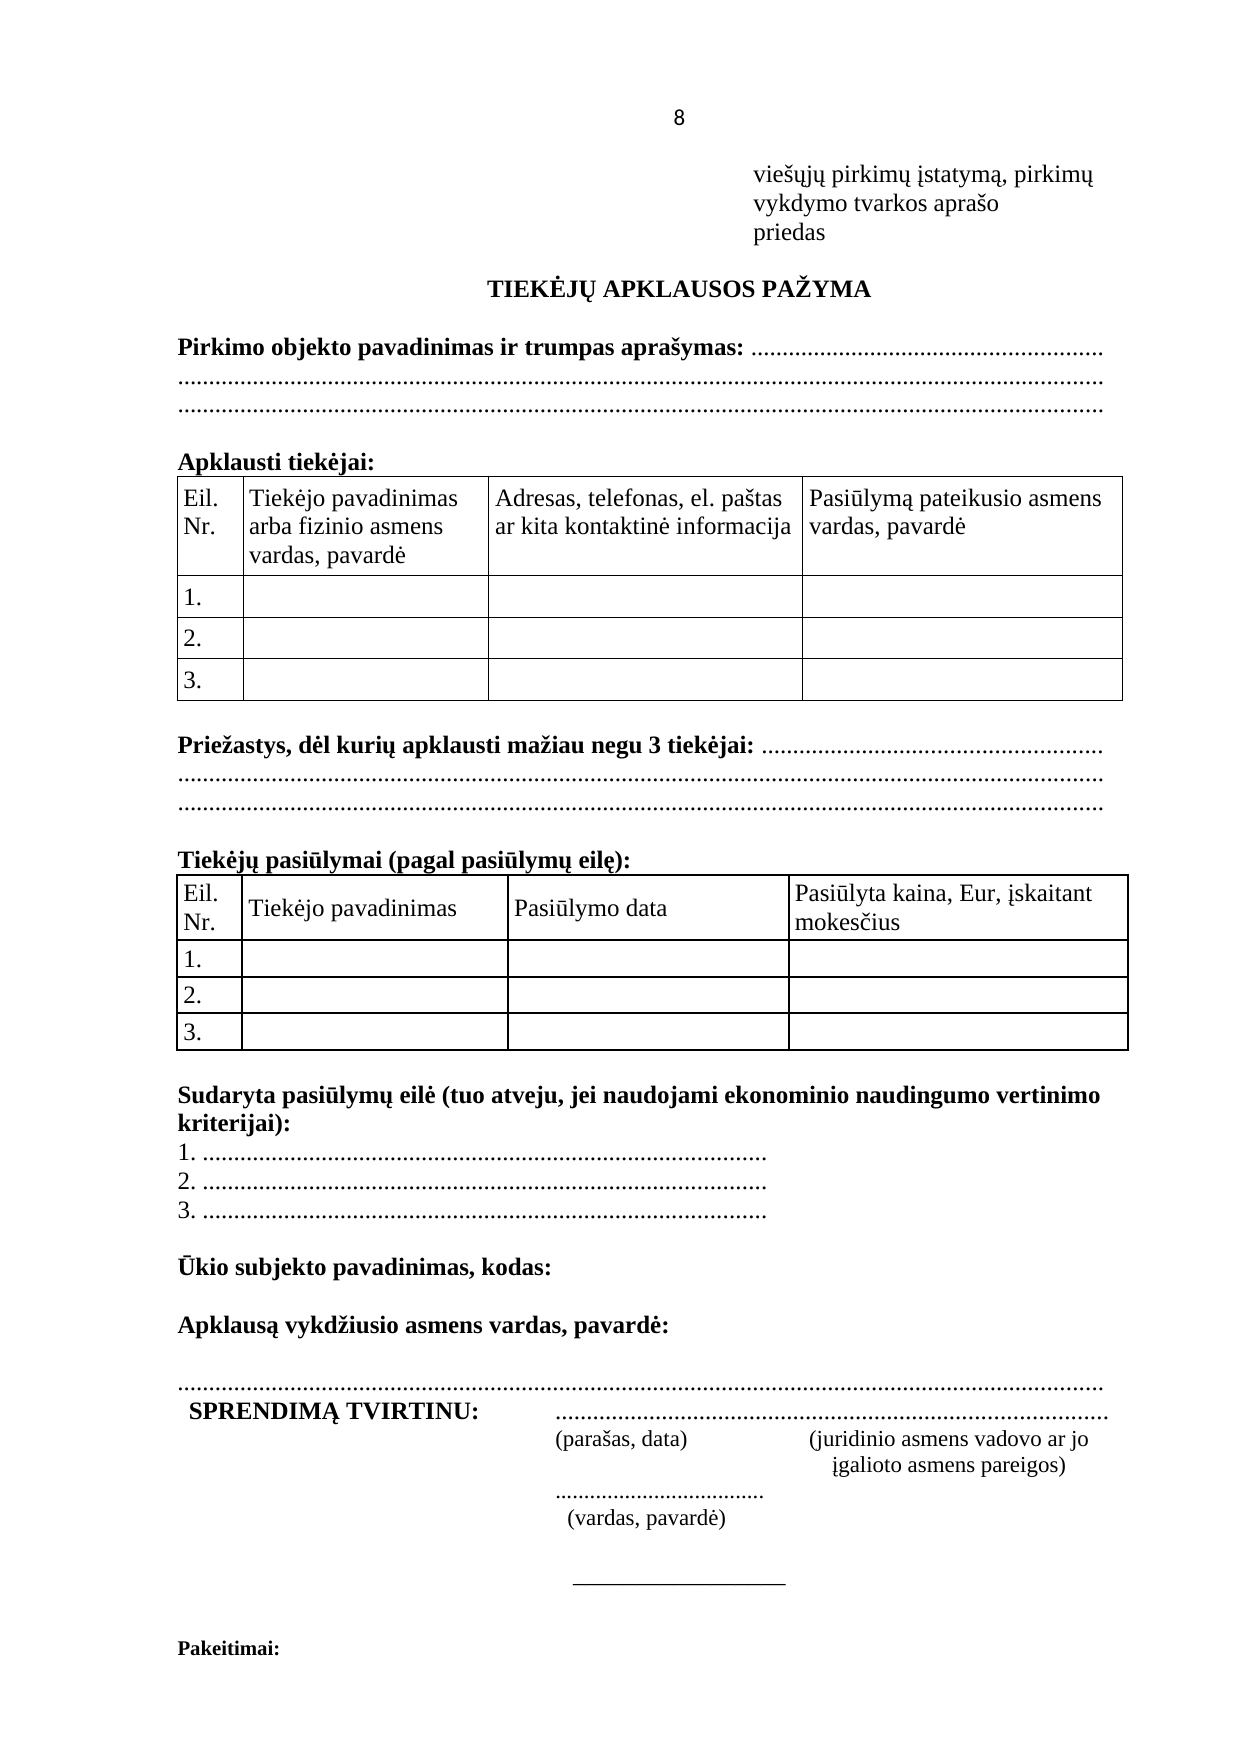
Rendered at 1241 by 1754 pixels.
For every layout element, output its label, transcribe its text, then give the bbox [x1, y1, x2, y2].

table_header Eil. Nr. [178, 477, 243, 575]
table_cell [489, 618, 802, 658]
text Apklausą vykdžiusio asmens vardas, pavardė: [177, 1310, 1181, 1338]
table_cell [790, 941, 1127, 976]
table_cell [244, 576, 488, 617]
table_cell [803, 659, 1122, 700]
text Pakeitimai: [177, 1636, 1181, 1660]
text TIEKĖJŲ APKLAUSOS PAŽYMA [177, 274, 1181, 303]
table_header [544, 1396, 1122, 1425]
text 1. [177, 1137, 1181, 1166]
table_cell [177, 1425, 544, 1477]
text _________________ [177, 1559, 1181, 1588]
table_cell [803, 618, 1122, 658]
table_header Pasiūlyta kaina, Eur, įskaitant mokesčius [790, 876, 1127, 939]
table_cell [243, 1014, 507, 1049]
table_cell 2. [178, 618, 243, 658]
table_cell 3. [178, 1014, 241, 1049]
text ... [177, 787, 1181, 816]
table_cell [243, 978, 507, 1012]
table_cell [790, 1014, 1127, 1049]
table_header Tiekėjo pavadinimas arba fizinio asmens vardas, pavardė [244, 477, 488, 575]
table_cell [803, 576, 1122, 617]
table_header Adresas, telefonas, el. paštas ar kita kontaktinė informacija [489, 477, 802, 575]
text 3. [177, 1195, 1181, 1223]
text Priežastys, dėl kurių apklausti mažiau negu 3 tiekėjai: [177, 730, 1181, 758]
table_cell [243, 941, 507, 976]
table_cell [244, 618, 488, 658]
table_cell [776, 1478, 1122, 1530]
text Pirkimo objekto pavadinimas ir trumpas aprašymas: [177, 332, 1181, 361]
text vykdymo tvarkos aprašo [177, 188, 1181, 217]
table_header SPRENDIMĄ TVIRTINU: [177, 1396, 544, 1425]
table_cell (parašas, data) [544, 1425, 776, 1477]
table_cell [790, 978, 1127, 1012]
table_header Pasiūlymą pateikusio asmens vardas, pavardė [803, 477, 1122, 575]
text Tiekėjų pasiūlymai (pagal pasiūlymų eilę): [177, 845, 1181, 873]
table_cell 2. [178, 978, 241, 1012]
text Ūkio subjekto pavadinimas, kodas: [177, 1252, 1181, 1281]
table_header Pasiūlymo data [509, 876, 788, 939]
text priedas [177, 217, 1181, 246]
table_cell 1. [178, 941, 241, 976]
text Sudaryta pasiūlymų eilė (tuo atveju, jei naudojami ekonominio naudingumo vertinimo kriterijai): [177, 1080, 1181, 1137]
table_cell . (vardas, pavardė) [544, 1478, 776, 1530]
text ... [177, 758, 1181, 787]
table_cell [509, 978, 788, 1012]
text Apklausti tiekėjai: [177, 447, 1181, 476]
text viešųjų pirkimų įstatymą, pirkimų [177, 159, 1181, 188]
table_cell [509, 1014, 788, 1049]
text ... [177, 389, 1181, 418]
table_cell [177, 1478, 544, 1530]
text ... [177, 361, 1181, 389]
table_cell 1. [178, 576, 243, 617]
table_cell 3. [178, 659, 243, 700]
text 2. [177, 1166, 1181, 1195]
table_header Eil. Nr. [178, 876, 241, 939]
table_header Tiekėjo pavadinimas [243, 876, 507, 939]
table_cell [244, 659, 488, 700]
table_cell [489, 576, 802, 617]
table_cell (juridinio asmens vadovo ar jo įgalioto asmens pareigos) [776, 1425, 1122, 1477]
table_cell [509, 941, 788, 976]
table_cell [489, 659, 802, 700]
